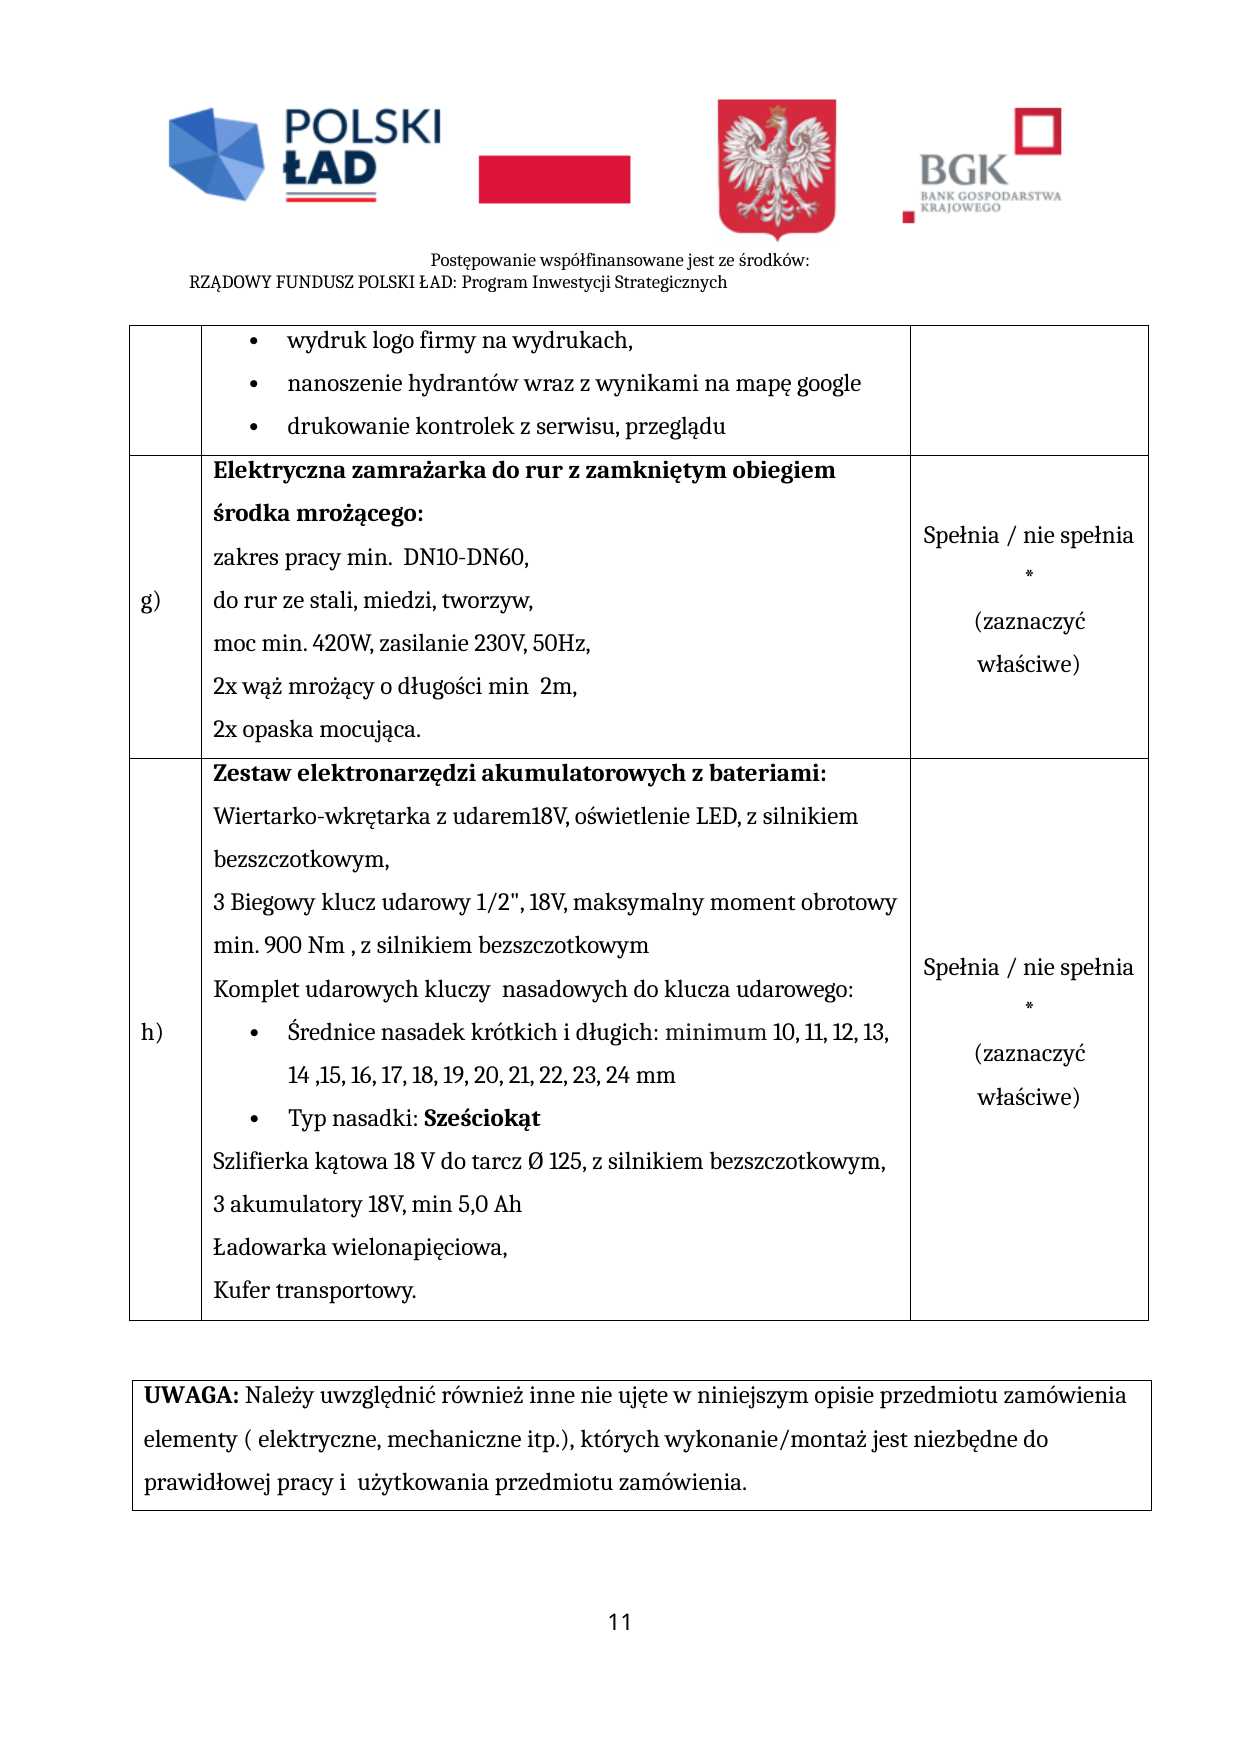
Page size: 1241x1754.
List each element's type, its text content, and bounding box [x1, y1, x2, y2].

table_cell Spełnia / nie spełnia * (zaznaczyć właściwe) [911, 759, 1148, 1319]
table_cell Zestaw elektronarzędzi akumulatorowych z bateriami: Wiertarko-wkrętarka z udarem18V, oświetlenie LED, z silnikiem bezszczotkowym, 3 Biegowy klucz udarowy 1/2", 18V, maksymalny moment obrotowy min. 900 Nm , z silnikiem bezszczotkowym Komplet udarowych kluczy nasadowych do klucza udarowego: Średnice nasadek krótkich i długich: minimum 10, 11, 12, 13, 14 ,15, 16, 17, 18, 19, 20, 21, 22, 23, 24 mm Typ nasadki: Sześciokąt Szlifierka kątowa 18 V do tarcz Ø 125, z silnikiem bezszczotkowym, 3 akumulatory 18V, min 5,0 Ah Ładowarka wielonapięciowa, Kufer transportowy. [202, 759, 910, 1319]
table_cell Zestaw cyfrowy do pomiaru wydajności hydrantów zewnętrznych p. poż. Elektroniczny tester hydrantów Kolano kierunkowe na koronie obrotowej aplikacja do pomiaru wydajności i ciśnienia hydrantów Tablet do pomiaru wydajności hydrantów Urządzenie do badania hydrantów zewnętrznych Świadectwo ekspertyzy głównego urzędu miar, Atest pzh, Świadectwo wzorcowania Program komputerowy do obsługi pomiarów ciśnienia wydajności hydrantów: licencja dożywotnia, korekta protokołów baza protokołów z pomiaru, automatyczne obliczanie wydajności, automatyczne określenie czy dany hydrant spełnia wymagania, brak limitu użytkowników, archiwizacja danych, przywracanie danych z archiwum, drukowanie i generowanie protokołów, archiwum protokołów automatyczna aktualizacja aplikacji przez internet, brak konieczności instalacji – możliwość używania z pendriva czy dysku wspólnego, wydruk logo firmy na wydrukach, nanoszenie hydrantów wraz z wynikami na mapę google drukowanie kontrolek z serwisu, przeglądu [202, 326, 910, 455]
table_cell Elektryczna zamrażarka do rur z zamkniętym obiegiem środka mrożącego: zakres pracy min. DN10-DN60, do rur ze stali, miedzi, tworzyw, moc min. 420W, zasilanie 230V, 50Hz, 2x wąż mrożący o długości min 2m, 2x opaska mocująca. [202, 456, 910, 758]
table_cell Spełnia / nie spełnia * (zaznaczyć właściwe) [911, 456, 1148, 758]
table_header UWAGA: Należy uwzględnić również inne nie ujęte w niniejszym opisie przedmiotu zamówienia elementy ( elektryczne, mechaniczne itp.), których wykonanie/montaż jest niezbędne do prawidłowej pracy i użytkowania przedmiotu zamówienia. [133, 1381, 1151, 1509]
table_cell [130, 326, 201, 455]
table_cell h) [130, 759, 201, 1319]
table_cell g) [130, 456, 201, 758]
table_cell [911, 326, 1148, 455]
